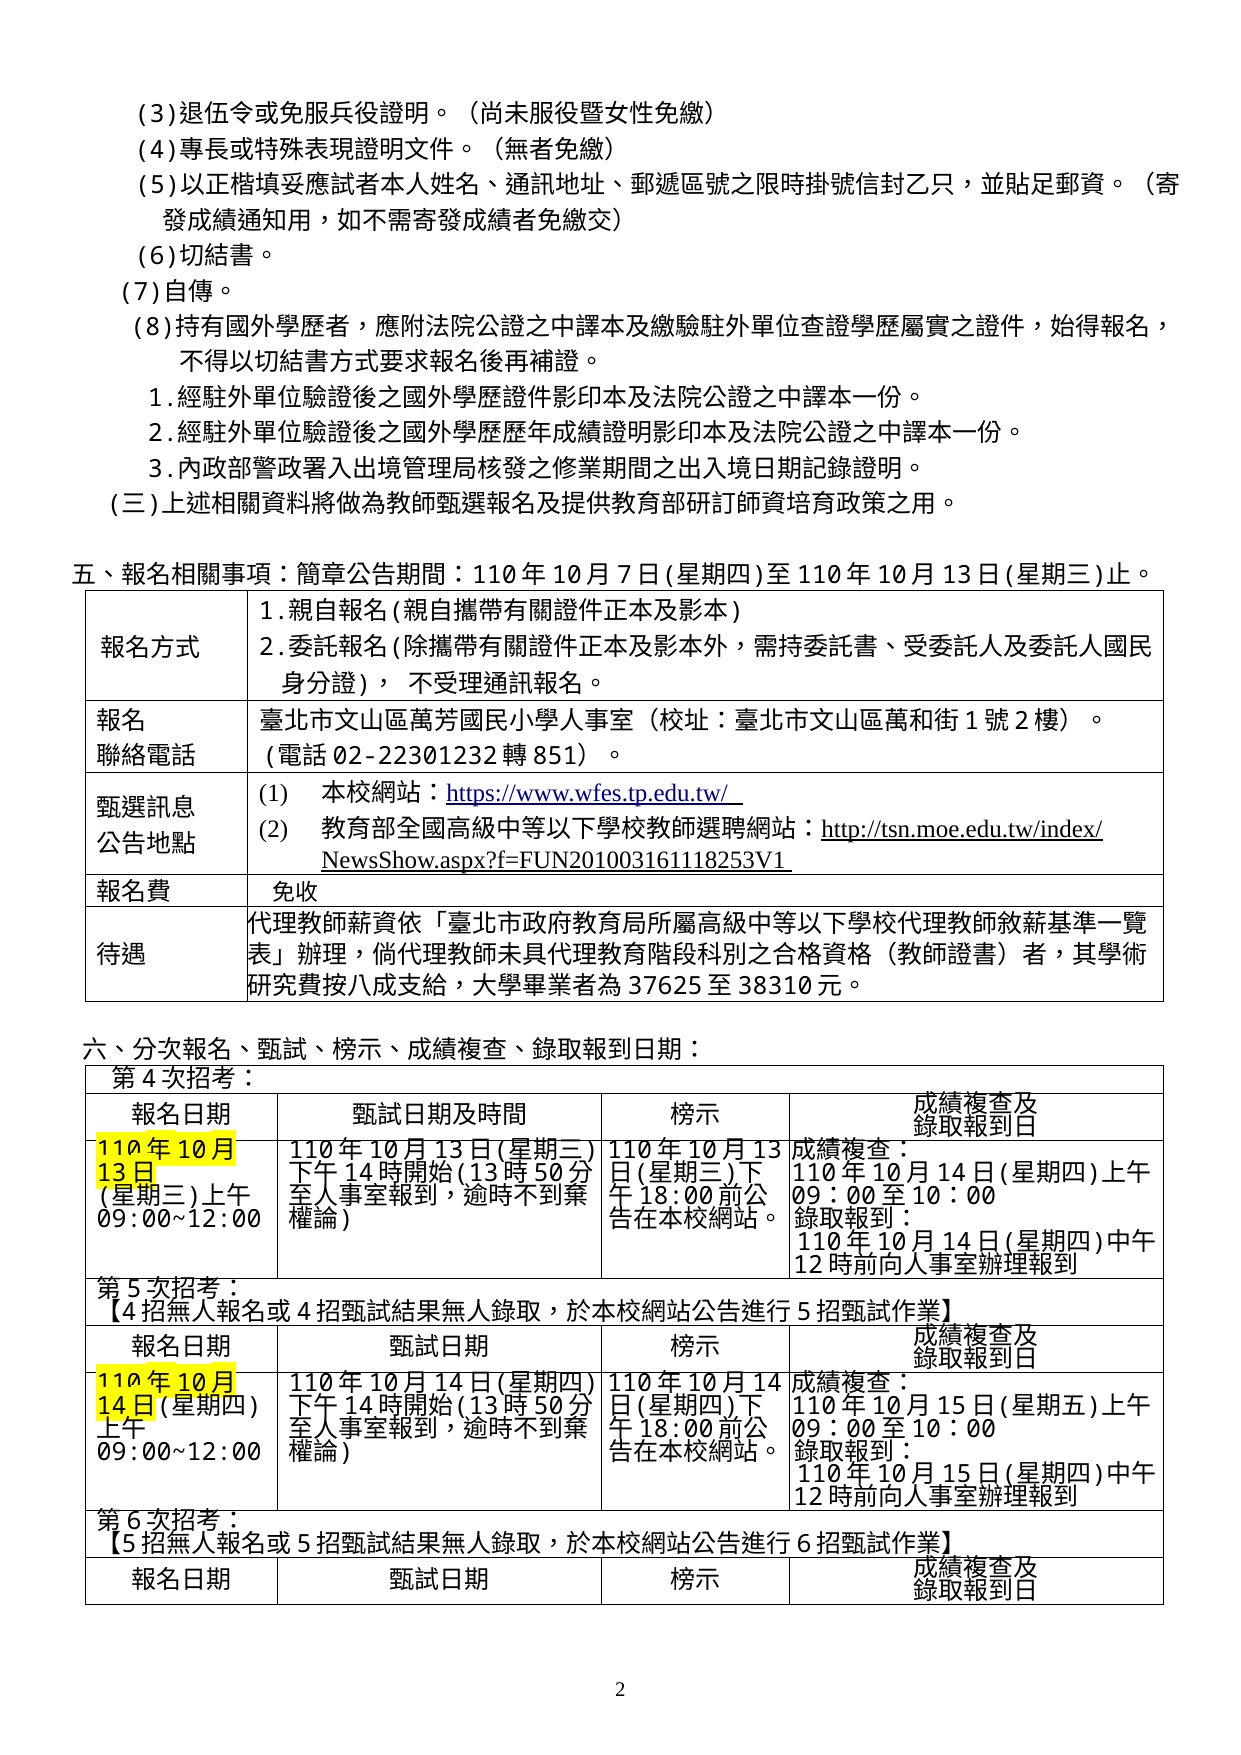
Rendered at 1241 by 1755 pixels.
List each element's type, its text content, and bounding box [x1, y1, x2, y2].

table_cell 免收 [248, 875, 1163, 906]
table_cell 110年10月14日(星期四)下午18:00前公告在本校網站。 [602, 1373, 789, 1510]
table_cell 110年10月13日(星期三)下午14時開始(13時50分至人事室報到，逾時不到棄權論) [278, 1141, 601, 1278]
table_cell 報名日期 [86, 1094, 277, 1139]
text (8)持有國外學歷者，應附法院公證之中譯本及繳驗駐外單位查證學歷屬實之證件，始得報名， [74, 307, 1181, 342]
table_header 第4次招考： [86, 1066, 1163, 1093]
text 五、報名相關事項：簡章公告期間：110年10月7日(星期四)至110年10月13日(星期三)止。 [59, 555, 1181, 590]
table_cell 成績複查： 110年10月15日(星期五)上午09：00至10：00 錄取報到： 110年10月15日(星期四)中午12時前向人事室辦理報到 [790, 1373, 1163, 1510]
table_cell 110年10月13日 (星期三)上午09:00~12:00 [86, 1141, 277, 1278]
table_cell 成績複查及 錄取報到日 [790, 1326, 1163, 1372]
table_cell 臺北市文山區萬芳國民小學人事室（校址：臺北市文山區萬和街1號2樓）。 (電話02-22301232轉851）。 [248, 701, 1163, 772]
table_cell 成績複查及 錄取報到日 [790, 1558, 1163, 1604]
text (5)以正楷填妥應試者本人姓名、通訊地址、郵遞區號之限時掛號信封乙只，並貼足郵資。（寄發成績通知用，如不需寄發成績者免繳交） [30, 165, 1181, 236]
table_cell 代理教師薪資依「臺北市政府教育局所屬高級中等以下學校代理教師敘薪基準一覽 表」辦理，倘代理教師未具代理教育階段科別之合格資格（教師證書）者，其學術研究費按八成支給，大學畢業者為37625至38310元。 [248, 907, 1163, 1001]
text (3)退伍令或免服兵役證明。（尚未服役暨女性免繳） [44, 94, 1181, 130]
table_cell 待遇 [86, 907, 247, 1001]
table_cell 甄試日期及時間 [278, 1094, 601, 1139]
table_cell 第5次招考： 【4招無人報名或4招甄試結果無人錄取，於本校網站公告進行5招甄試作業】 [86, 1279, 1163, 1325]
table_cell 榜示 [602, 1094, 789, 1139]
table_cell 110年10月14日(星期四)上午09:00~12:00 [86, 1373, 277, 1510]
table_cell 110年10月14日(星期四)下午14時開始(13時50分至人事室報到，逾時不到棄權論) [278, 1373, 601, 1510]
text 不得以切結書方式要求報名後再補證。 [74, 342, 1181, 378]
text (6)切結書。 [44, 236, 1181, 272]
text (4)專長或特殊表現證明文件。（無者免繳） [44, 130, 1181, 165]
text 2.經駐外單位驗證後之國外學歷歷年成績證明影印本及法院公證之中譯本一份。 [148, 413, 1181, 449]
table_cell 報名日期 [86, 1326, 277, 1372]
table_cell 榜示 [602, 1326, 789, 1372]
table_cell 第6次招考： 【5招無人報名或5招甄試結果無人錄取，於本校網站公告進行6招甄試作業】 [86, 1511, 1163, 1557]
table_cell 本校網站：https://www.wfes.tp.edu.tw/ 教育部全國高級中等以下學校教師選聘網站：http://tsn.moe.edu.tw/index/NewsShow.aspx?f=FUN201003161118253V1 [248, 773, 1163, 874]
text (7)自傳。 [59, 272, 1181, 307]
table_cell 甄試日期 [278, 1558, 601, 1604]
table_cell 榜示 [602, 1558, 789, 1604]
text (三)上述相關資料將做為教師甄選報名及提供教育部研訂師資培育政策之用。 [89, 484, 1181, 519]
table_header 1.親自報名(親自攜帶有關證件正本及影本) 2.委託報名(除攜帶有關證件正本及影本外，需持委託書、受委託人及委託人國民 身分證)， 不受理通訊報名。 [248, 591, 1163, 700]
table_cell 甄試日期 [278, 1326, 601, 1372]
text 1.經駐外單位驗證後之國外學歷證件影印本及法院公證之中譯本一份。 [148, 378, 1181, 413]
table_cell 甄選訊息 公告地點 [86, 773, 247, 874]
table_cell 報名費 [86, 875, 247, 906]
text 3.內政部警政署入出境管理局核發之修業期間之出入境日期記錄證明。 [148, 449, 1181, 484]
table_cell 成績複查及 錄取報到日 [790, 1094, 1163, 1139]
table_cell 成績複查： 110年10月14日(星期四)上午09：00至10：00 錄取報到： 110年10月14日(星期四)中午12時前向人事室辦理報到 [790, 1141, 1163, 1278]
table_cell 報名 聯絡電話 [86, 701, 247, 772]
table_header 報名方式 [86, 591, 247, 700]
table_cell 110年10月13日(星期三)下午18:00前公告在本校網站。 [602, 1141, 789, 1278]
text 六、分次報名、甄試、榜示、成績複查、錄取報到日期： [29, 1033, 1181, 1064]
table_cell 報名日期 [86, 1558, 277, 1604]
